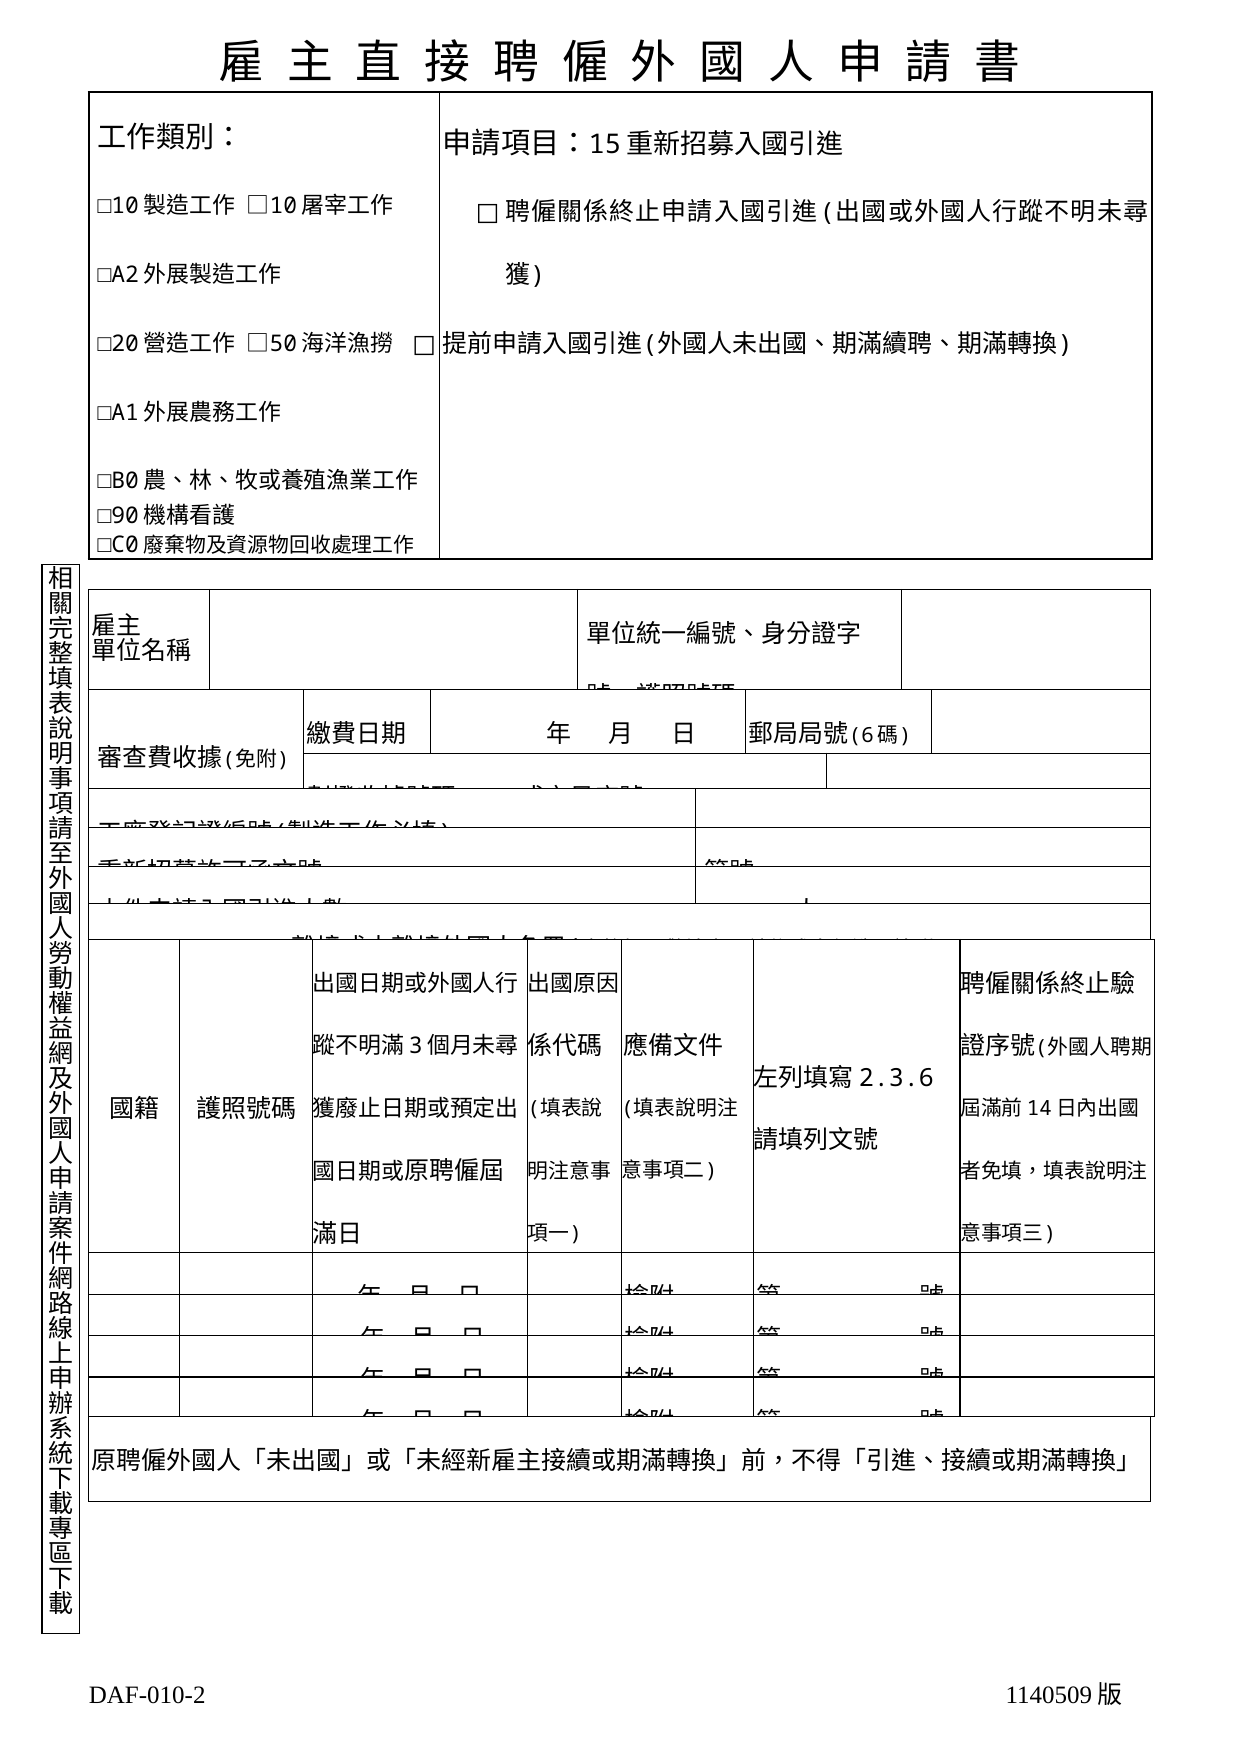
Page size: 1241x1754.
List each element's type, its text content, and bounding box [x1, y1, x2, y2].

table_cell 離境或未離境外國人名冊(表格如不敷填寫，請依式自行造冊檢附) [89, 904, 1150, 939]
table_cell 第 號 [754, 1253, 959, 1294]
table_cell 檢附 [622, 1295, 753, 1335]
table_cell [827, 754, 1150, 788]
text 雇 主 直 接 聘 僱 外 國 人 申 請 書 [87, 25, 1152, 91]
table_cell 本件申請入國引進人數 [89, 867, 695, 903]
table_cell 人 [696, 867, 1150, 903]
table_cell [180, 1336, 312, 1376]
table_cell [180, 1378, 312, 1416]
table_cell [1151, 689, 1155, 753]
table_cell [1151, 1417, 1155, 1501]
text 相關完整填表說明事項請至外國人勞動權益網及外國人申請案件網路線上申辦系統下載專區下載 [43, 565, 79, 1632]
table_header 工作類別： □10製造工作 □10屠宰工作 □A2外展製造工作 □20營造工作 □50海洋漁撈 □A1外展農務工作 □B0農、林、牧或養殖漁業工作 □90機構看護 □C0廢棄物及資源物回收處理工作 [90, 93, 439, 558]
table_cell 劃撥收據號碼(8碼)或交易序號(9碼) [304, 754, 826, 788]
table_cell [180, 1295, 312, 1335]
table_cell 護照號碼 [180, 940, 312, 1252]
table_cell [961, 1378, 1154, 1416]
table_cell [528, 1378, 621, 1416]
table_cell [1151, 827, 1155, 866]
table_cell 出國原因係代碼(填表說明注意事項一) [528, 940, 621, 1252]
table_cell 審查費收據(免附) [89, 690, 303, 788]
table_cell [961, 1336, 1154, 1376]
table_cell 年 月 日 [431, 690, 745, 753]
table_cell 年 月 日 [313, 1378, 527, 1416]
table_cell [528, 1253, 621, 1294]
table_cell [89, 1253, 179, 1294]
table_cell 第 號 [754, 1336, 959, 1376]
table_cell 檢附 [622, 1378, 753, 1416]
table_cell [180, 1253, 312, 1294]
table_cell 第 號 [754, 1378, 959, 1416]
table_header 申請項目：15重新招募入國引進 聘僱關係終止申請入國引進(出國或外國人行蹤不明未尋獲) 提前申請入國引進(外國人未出國、期滿續聘、期滿轉換) [440, 93, 1151, 558]
table_cell 國籍 [89, 940, 179, 1252]
table_cell 檢附 [622, 1253, 753, 1294]
table_cell [1151, 866, 1155, 903]
table_cell 年 月 日 [313, 1336, 527, 1376]
table_header 雇主 單位名稱 [89, 590, 209, 689]
table_cell [528, 1295, 621, 1335]
table_header 單位統一編號、身分證字號、護照號碼 [578, 590, 901, 689]
table_cell 第號 [696, 828, 1150, 866]
table_cell 工廠登記證編號(製造工作必填) [89, 789, 695, 827]
table_cell [1151, 753, 1155, 788]
table_cell 第 號 [754, 1295, 959, 1335]
table_cell [932, 690, 1150, 753]
table_cell [1151, 903, 1155, 939]
table_cell 出國日期或外國人行蹤不明滿3個月未尋獲廢止日期或預定出國日期或原聘僱屆滿日 [313, 940, 527, 1252]
table_cell 左列填寫2.3.6請填列文號 [754, 940, 959, 1252]
table_cell 繳費日期 [304, 690, 430, 753]
table_header [902, 590, 1150, 689]
table_cell 聘僱關係終止驗證序號(外國人聘期屆滿前14日內出國者免填，填表說明注意事項三) [961, 940, 1154, 1252]
table_cell 年 月 日 [313, 1295, 527, 1335]
table_cell 原聘僱外國人「未出國」或「未經新雇主接續或期滿轉換」前，不得「引進、接續或期滿轉換」外國人。如違反規定，須負法令責任。 [89, 1417, 1150, 1501]
table_cell [89, 1378, 179, 1416]
table_cell [1151, 788, 1155, 827]
table_cell [89, 1336, 179, 1376]
table_cell [696, 789, 1150, 827]
table_cell 年 月 日 [313, 1253, 527, 1294]
table_header [210, 590, 577, 689]
table_cell [961, 1253, 1154, 1294]
table_cell 檢附 [622, 1336, 753, 1376]
table_header [1151, 589, 1155, 689]
table_cell 應備文件 (填表說明注意事項二) [622, 940, 753, 1252]
table_cell [528, 1336, 621, 1376]
table_cell [89, 1295, 179, 1335]
table_cell [961, 1295, 1154, 1335]
table_cell 重新招募許可函文號 [89, 828, 695, 866]
table_cell 郵局局號(6碼) [746, 690, 931, 753]
